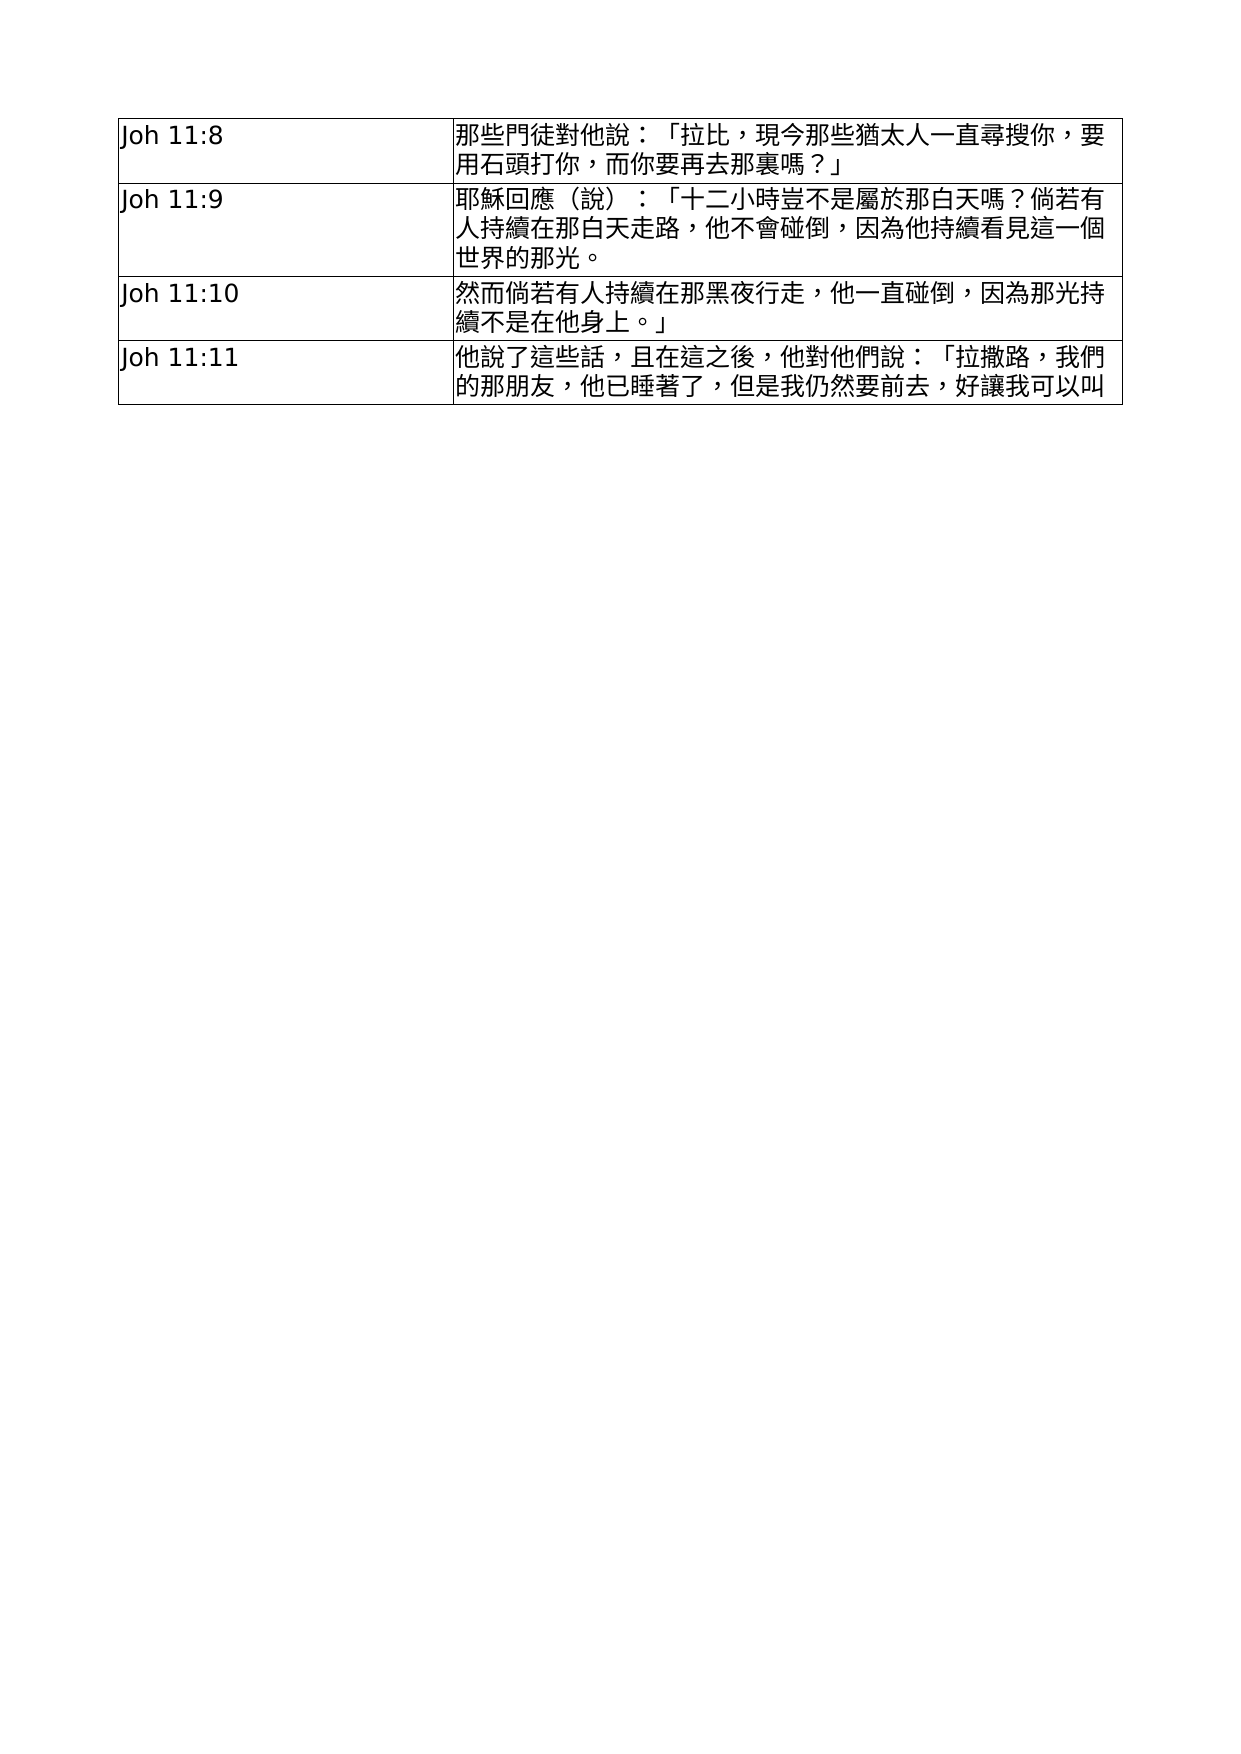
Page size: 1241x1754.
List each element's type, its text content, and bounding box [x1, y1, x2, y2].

table_cell 他說了這些話，且在這之後，他對他們說：「拉撒路，我們的那朋友，他已睡著了，但是我仍然要前去，好讓我可以叫 [454, 341, 1122, 404]
table_cell 然而倘若有人持續在那黑夜行走，他一直碰倒，因為那光持續不是在他身上。」 [454, 277, 1122, 340]
table_cell 那些門徒對他說：「拉比，現今那些猶太人一直尋搜你，要用石頭打你，而你要再去那裏嗎？」 [454, 119, 1122, 182]
table_cell Joh 11:8 [119, 119, 453, 182]
table_cell Joh 11:11 [119, 341, 453, 404]
table_cell Joh 11:9 [119, 184, 453, 276]
table_cell 耶穌回應（說）：「十二小時豈不是屬於那白天嗎？倘若有人持續在那白天走路，他不會碰倒，因為他持續看見這一個世界的那光。 [454, 184, 1122, 276]
table_cell Joh 11:10 [119, 277, 453, 340]
